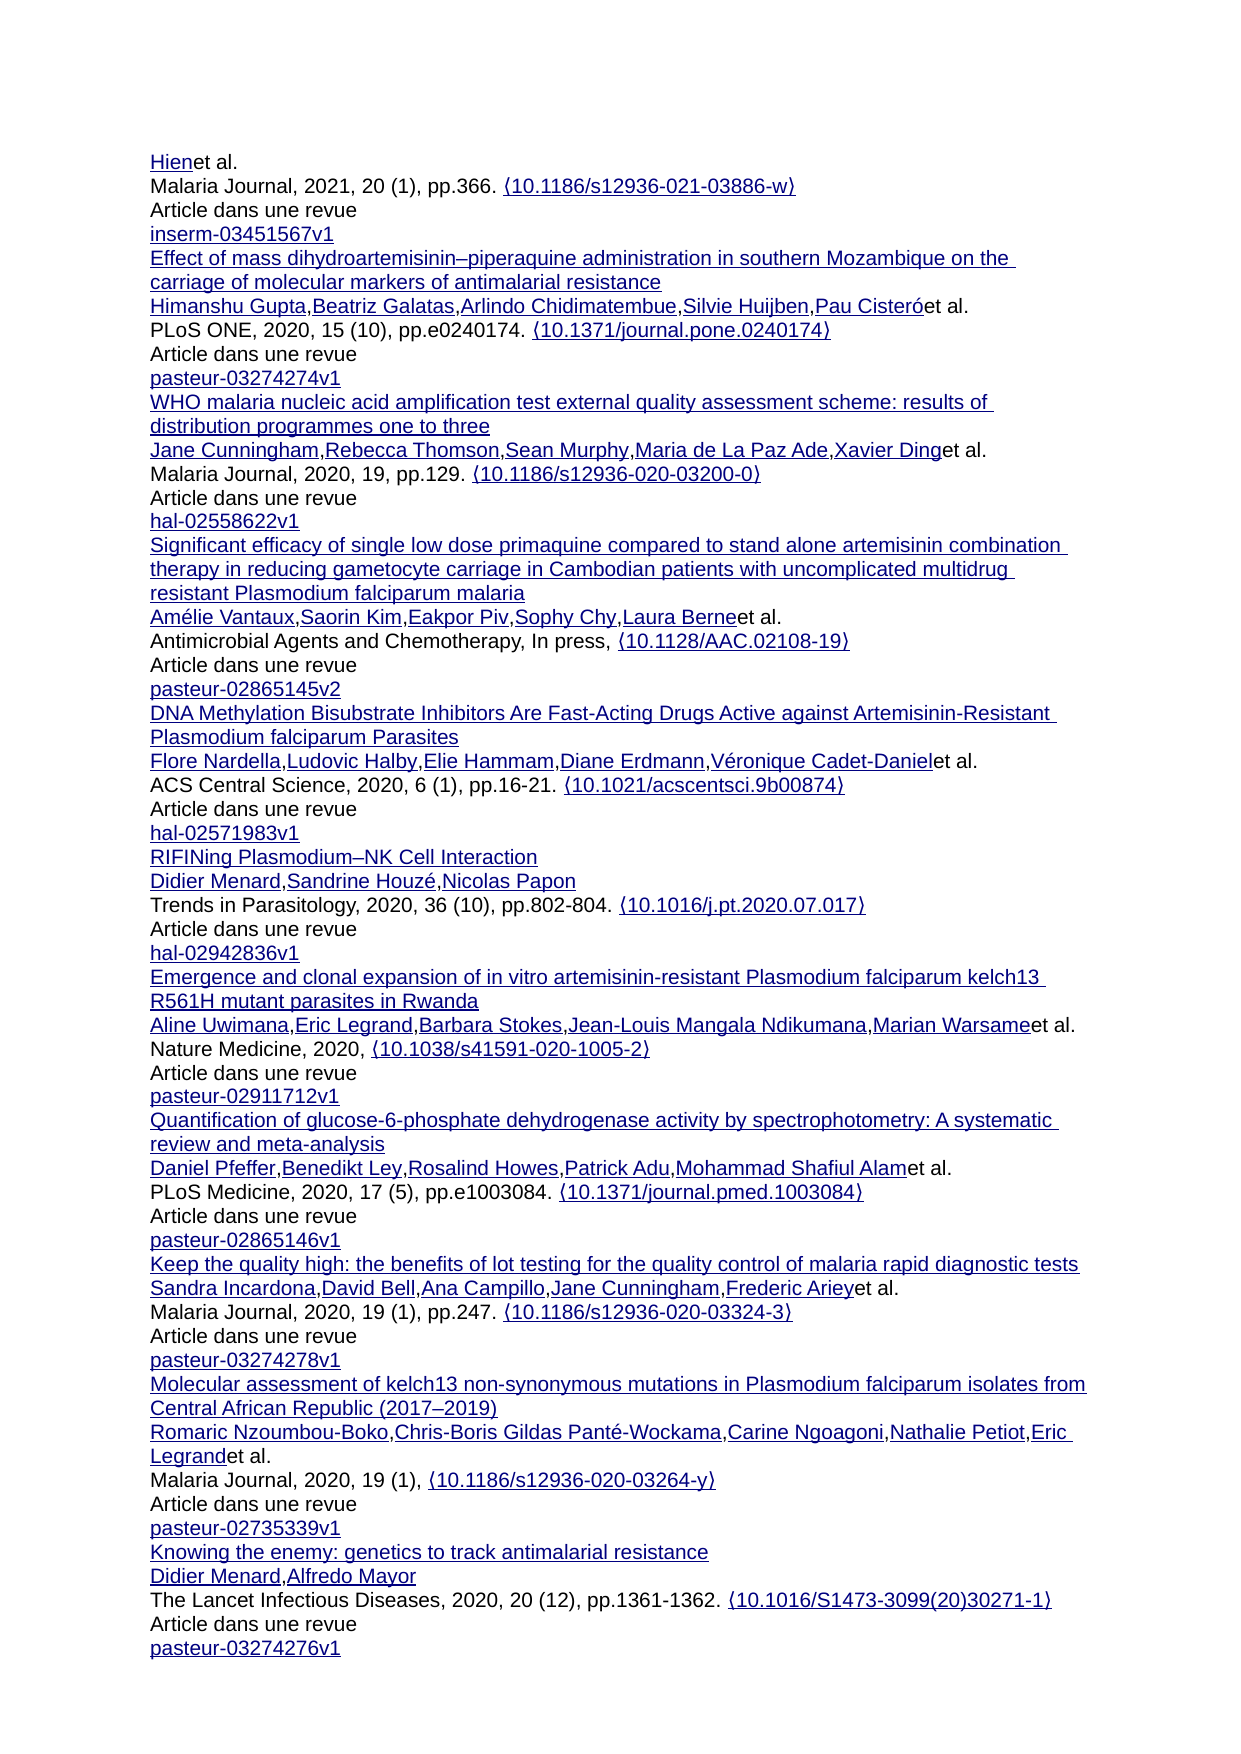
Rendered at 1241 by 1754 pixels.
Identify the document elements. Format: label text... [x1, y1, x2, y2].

table_cell Keep the quality high: the benefits of lot testing for the quality control of malaria rapid diagnostic tests Sandra Incardona,David Bell,Ana Campillo,Jane Cunningham,Frederic Arieyet al. Malaria Journal, 2020, 19 (1), pp.247. ⟨10.1186/s12936-020-03324-3⟩ Article dans une revue pasteur-03274278v1 [150, 1252, 1090, 1372]
table_cell Effect of mass dihydroartemisinin–piperaquine administration in southern Mozambique on the carriage of molecular markers of antimalarial resistance Himanshu Gupta,Beatriz Galatas,Arlindo Chidimatembue,Silvie Huijben,Pau Cisteróet al. PLoS ONE, 2020, 15 (10), pp.e0240174. ⟨10.1371/journal.pone.0240174⟩ Article dans une revue pasteur-03274274v1 [150, 246, 1090, 389]
table_cell Knowing the enemy: genetics to track antimalarial resistance Didier Menard,Alfredo Mayor The Lancet Infectious Diseases, 2020, 20 (12), pp.1361-1362. ⟨10.1016/S1473-3099(20)30271-1⟩ Article dans une revue pasteur-03274276v1 [150, 1540, 1090, 1659]
table_cell Hienet al. Malaria Journal, 2021, 20 (1), pp.366. ⟨10.1186/s12936-021-03886-w⟩ Article dans une revue inserm-03451567v1 [150, 150, 1090, 246]
table_cell Quantification of glucose-6-phosphate dehydrogenase activity by spectrophotometry: A systematic review and meta-analysis Daniel Pfeffer,Benedikt Ley,Rosalind Howes,Patrick Adu,Mohammad Shafiul Alamet al. PLoS Medicine, 2020, 17 (5), pp.e1003084. ⟨10.1371/journal.pmed.1003084⟩ Article dans une revue pasteur-02865146v1 [150, 1108, 1090, 1252]
table_cell DNA Methylation Bisubstrate Inhibitors Are Fast-Acting Drugs Active against Artemisinin-Resistant Plasmodium falciparum Parasites Flore Nardella,Ludovic Halby,Elie Hammam,Diane Erdmann,Véronique Cadet-Danielet al. ACS Central Science, 2020, 6 (1), pp.16-21. ⟨10.1021/acscentsci.9b00874⟩ Article dans une revue hal-02571983v1 [150, 701, 1090, 845]
table_cell RIFINing Plasmodium–NK Cell Interaction Didier Menard,Sandrine Houzé,Nicolas Papon Trends in Parasitology, 2020, 36 (10), pp.802-804. ⟨10.1016/j.pt.2020.07.017⟩ Article dans une revue hal-02942836v1 [150, 845, 1090, 964]
table_cell Molecular assessment of kelch13 non-synonymous mutations in Plasmodium falciparum isolates from Central African Republic (2017–2019) Romaric Nzoumbou-Boko,Chris-Boris Gildas Panté-Wockama,Carine Ngoagoni,Nathalie Petiot,Eric Legrandet al. Malaria Journal, 2020, 19 (1), ⟨10.1186/s12936-020-03264-y⟩ Article dans une revue pasteur-02735339v1 [150, 1372, 1090, 1539]
table_cell Emergence and clonal expansion of in vitro artemisinin-resistant Plasmodium falciparum kelch13 R561H mutant parasites in Rwanda Aline Uwimana,Eric Legrand,Barbara Stokes,Jean-Louis Mangala Ndikumana,Marian Warsameet al. Nature Medicine, 2020, ⟨10.1038/s41591-020-1005-2⟩ Article dans une revue pasteur-02911712v1 [150, 965, 1090, 1108]
table_cell WHO malaria nucleic acid amplification test external quality assessment scheme: results of distribution programmes one to three Jane Cunningham,Rebecca Thomson,Sean Murphy,Maria de La Paz Ade,Xavier Dinget al. Malaria Journal, 2020, 19, pp.129. ⟨10.1186/s12936-020-03200-0⟩ Article dans une revue hal-02558622v1 [150, 390, 1090, 533]
table_cell Significant efficacy of single low dose primaquine compared to stand alone artemisinin combination therapy in reducing gametocyte carriage in Cambodian patients with uncomplicated multidrug resistant Plasmodium falciparum malaria Amélie Vantaux,Saorin Kim,Eakpor Piv,Sophy Chy,Laura Berneet al. Antimicrobial Agents and Chemotherapy, In press, ⟨10.1128/AAC.02108-19⟩ Article dans une revue pasteur-02865145v2 [150, 533, 1090, 701]
